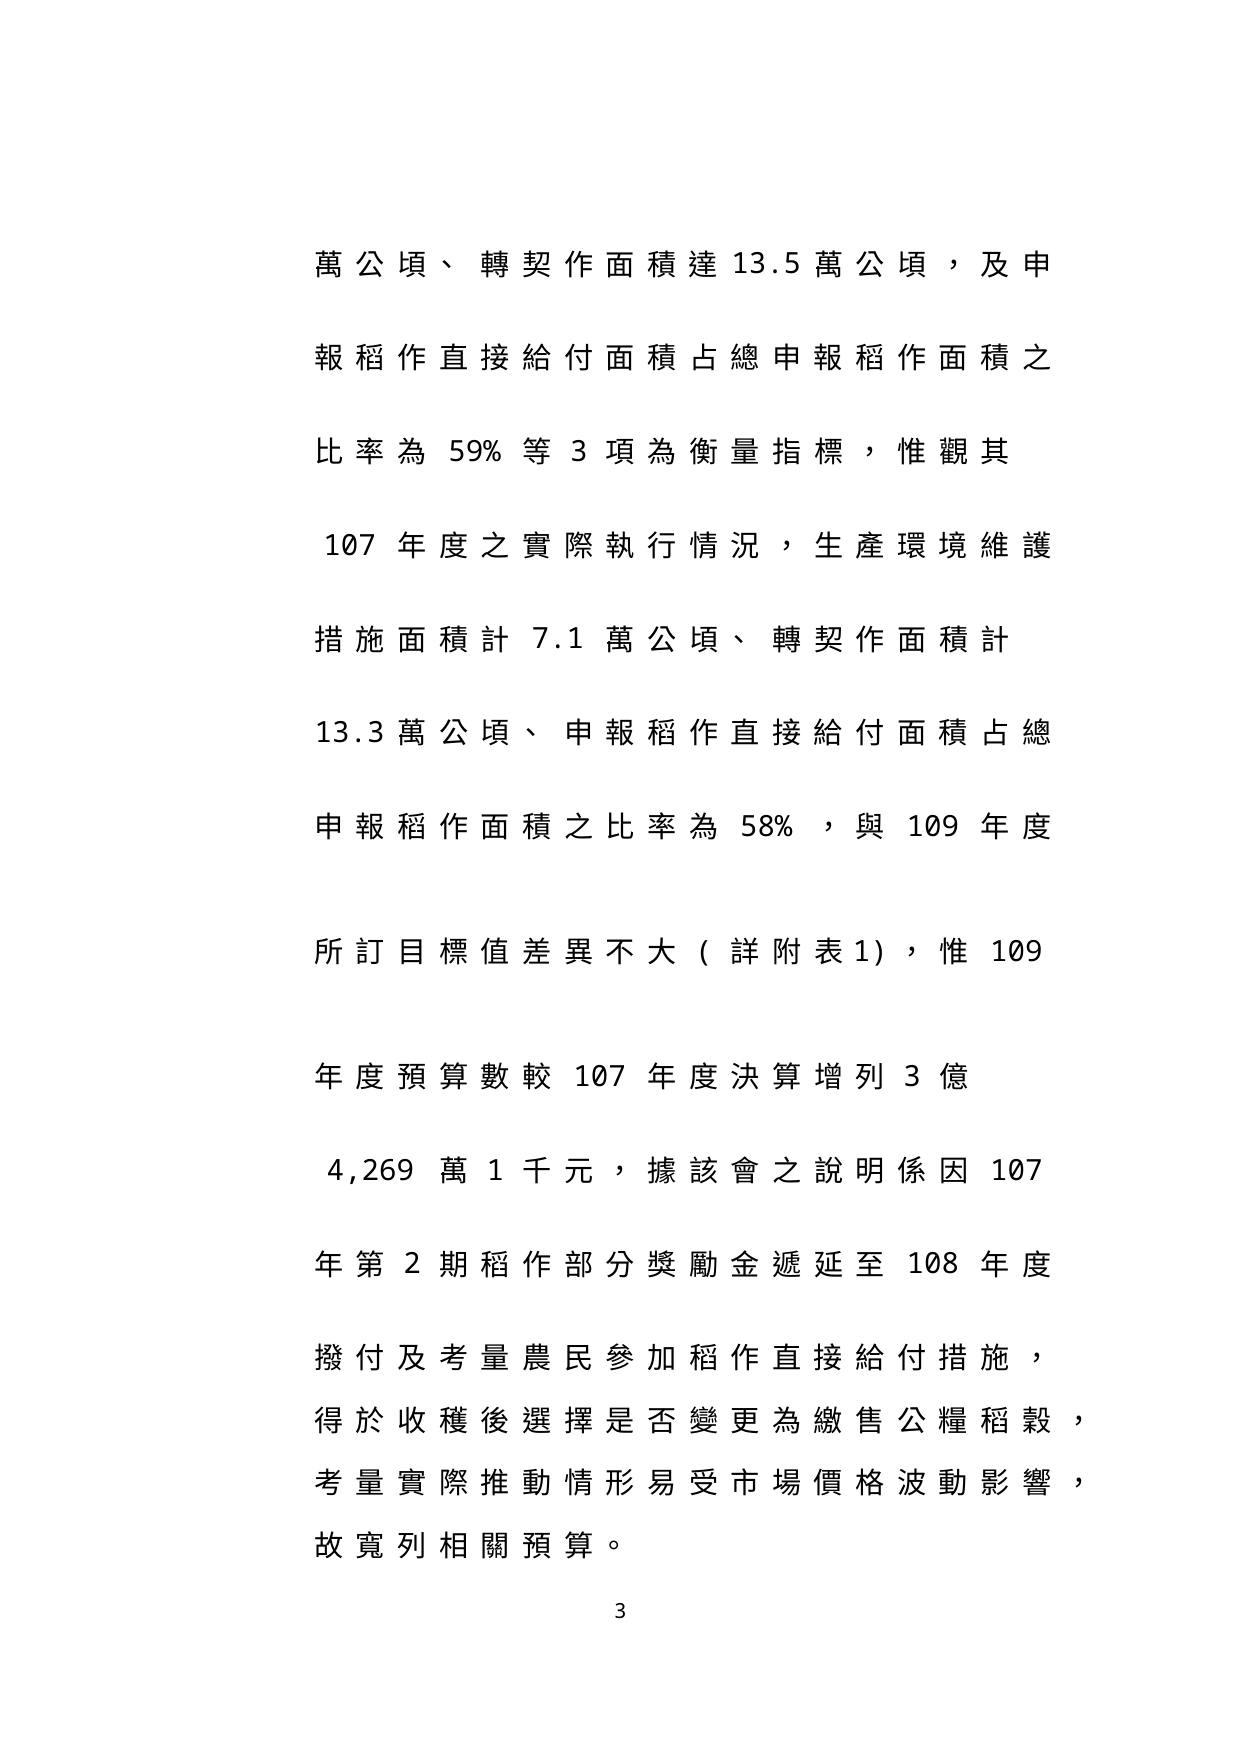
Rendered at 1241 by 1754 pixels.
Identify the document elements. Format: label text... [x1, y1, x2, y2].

text 依農損基金109年度預算書所列，「對地綠色環境給付計畫」109年度之績效目標係分別以生產環境維護措施面積達7.1萬公頃、轉契作面積達13.5萬公頃，及申報稻作直接給付面積占總申報稻作面積之比率為59%等3項為衡量指標，惟觀其107年度之實際執行情況，生產環境維護措施面積計7.1萬公頃、轉契作面積計13.3萬公頃、申報稻作直接給付面積占總申報稻作面積之比率為58%，與109年度所訂目標值差異不大(詳附表1)，惟109年度預算數較107年度決算增列3億4,269萬1千元，據該會之說明係因107年第2期稻作部分獎勵金遞延至108年度撥付及考量農民參加稻作直接給付措施，得於收穫後選擇是否變更為繳售公糧稻穀，考量實際推動情形易受市場價格波動影響，故寬列相關預算。 [271, 189, 1058, 1564]
